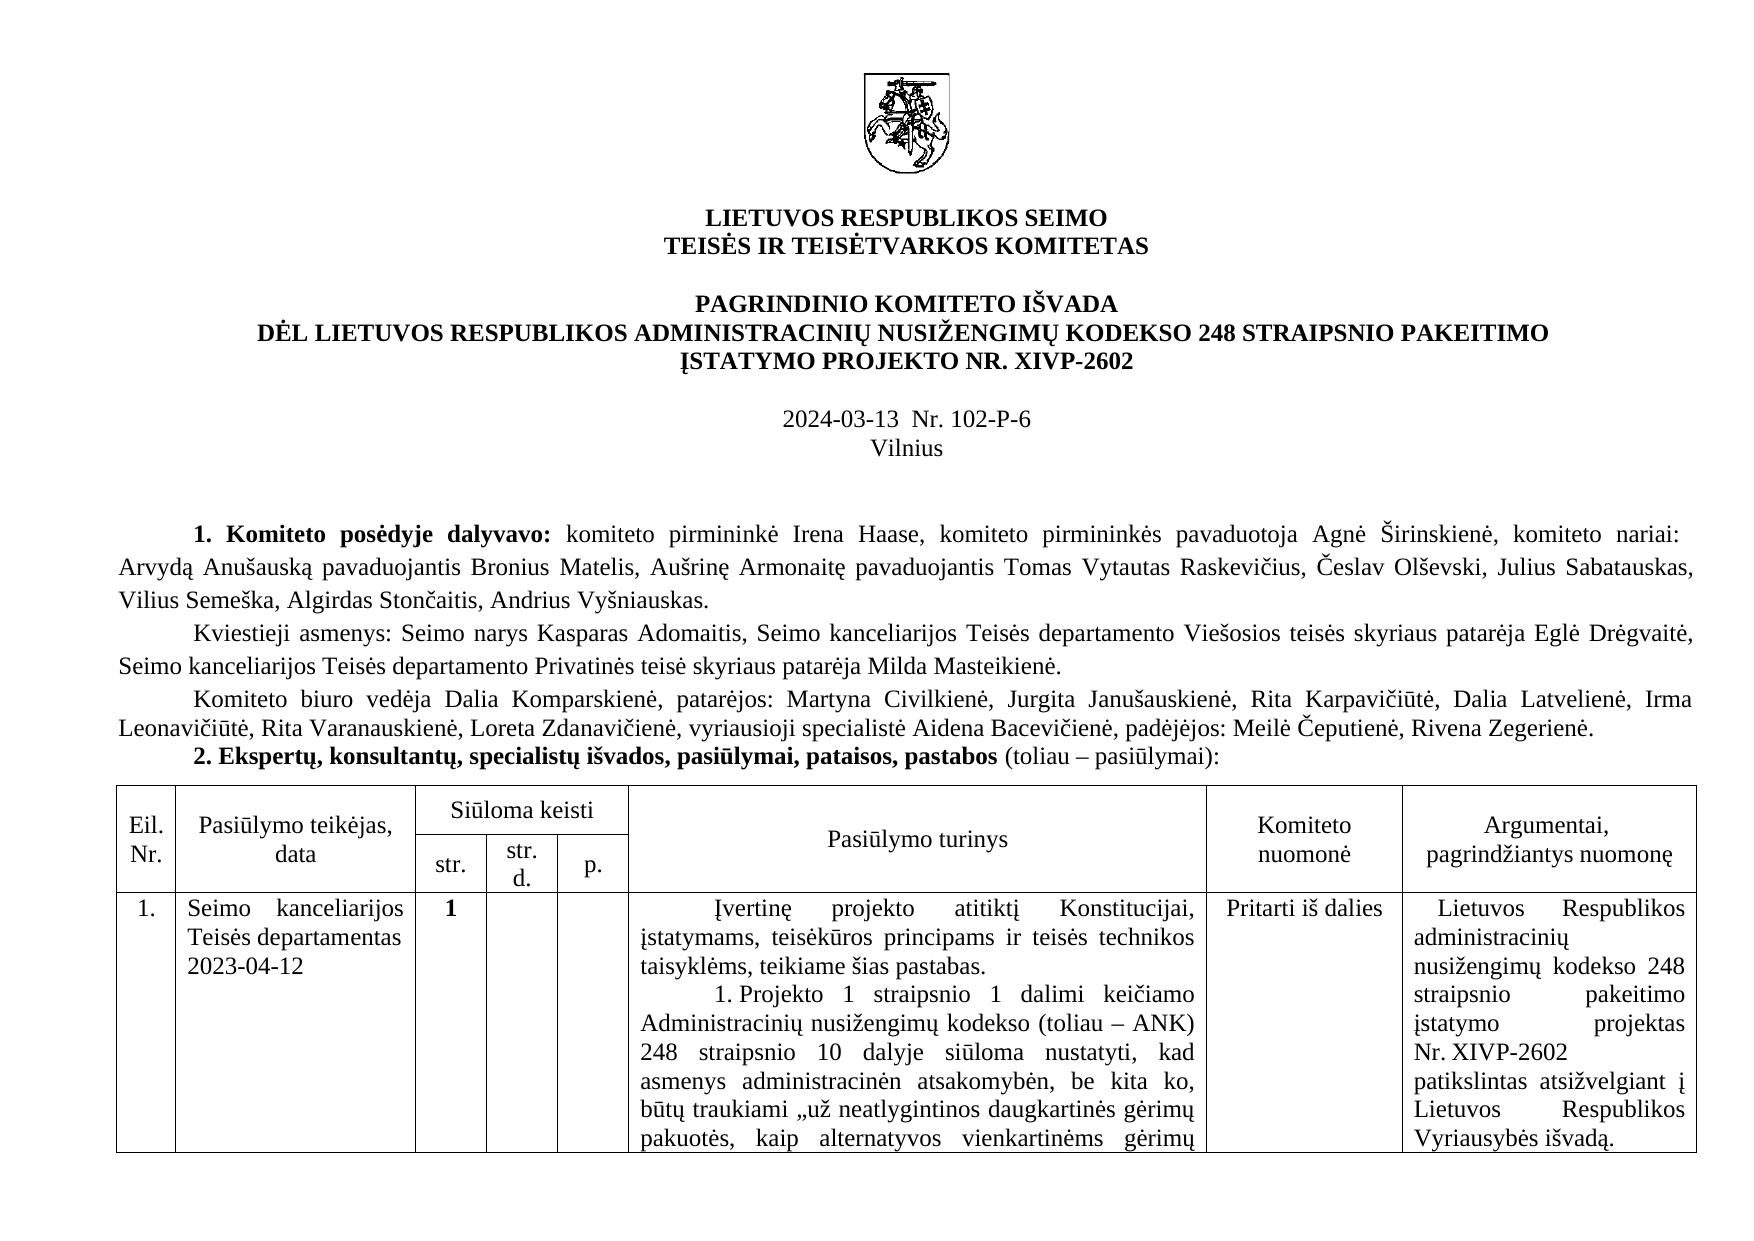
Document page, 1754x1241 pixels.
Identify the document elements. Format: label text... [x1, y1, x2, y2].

text teisės ir teisėtvarkos komitetas [118, 231, 1695, 260]
table_cell p. [558, 835, 628, 892]
table_cell Seimo kanceliarijos Teisės departamentas 2023-04-12 [176, 893, 415, 1152]
table_cell [558, 893, 628, 1152]
table_cell str. d. [487, 835, 557, 892]
table_cell Įvertinę projekto atitiktį Konstitucijai, įstatymams, teisėkūros principams ir teisės technikos taisyklėms, teikiame šias pastabas. 1. Projekto 1 straipsnio 1 dalimi keičiamo Administracinių nusižengimų kodekso (toliau – ANK) 248 straipsnio 10 dalyje siūloma nustatyti, kad asmenys administracinėn atsakomybėn, be kita ko, būtų traukiami „už neatlygintinos daugkartinės gėrimų pakuotės, kaip alternatyvos vienkartinėms gėrimų [629, 893, 1206, 1152]
table_cell 1. [117, 893, 175, 1152]
subtitle 2. Ekspertų, konsultantų, specialistų išvados, pasiūlymai, pataisos, pastabos (toliau – pasiūlymai): [118, 741, 1695, 770]
subtitle DĖL LIETUVOS RESPUBLIKOS ADMINISTRACINIŲ NUSIŽENGIMŲ KODEKSO 248 STRAIPSNIO PAKEITIMO ĮSTATYMO PROJEKTO NR. XIVP-2602 [118, 318, 1695, 375]
text 2024-03-13 Nr. 102-P-6 [118, 404, 1695, 433]
table_cell str. [416, 835, 486, 892]
text Vilnius [118, 433, 1695, 461]
subtitle PAGRINDINIO KOMITETO IŠVADA [118, 289, 1695, 318]
table_header Pasiūlymo turinys [629, 786, 1206, 892]
text LIETUVOS RESPUBLIKOS SEIMO [118, 203, 1695, 231]
table_header Komiteto nuomonė [1207, 786, 1402, 892]
table_header Siūloma keisti [416, 786, 628, 834]
text Kviestieji asmenys: Seimo narys Kasparas Adomaitis, Seimo kanceliarijos Teisės departamento Viešosios teisės skyriaus patarėja Eglė Drėgvaitė, Seimo kanceliarijos Teisės departamento Privatinės teisė skyriaus patarėja Milda Masteikienė. [118, 618, 1695, 680]
text Komiteto biuro vedėja Dalia Komparskienė, patarėjos: Martyna Civilkienė, Jurgita Janušauskienė, Rita Karpavičiūtė, Dalia Latvelienė, Irma Leonavičiūtė, Rita Varanauskienė, Loreta Zdanavičienė, vyriausioji specialistė Aidena Bacevičienė, padėjėjos: Meilė Čeputienė, Rivena Zegerienė. [118, 684, 1695, 741]
table_cell Lietuvos Respublikos administracinių nusižengimų kodekso 248 straipsnio pakeitimo įstatymo projektas Nr. XIVP-2602 patikslintas atsižvelgiant į Lietuvos Respublikos Vyriausybės išvadą. [1403, 893, 1696, 1152]
table_cell 1 [416, 893, 486, 1152]
table_header Pasiūlymo teikėjas, data [176, 786, 415, 892]
table_cell Pritarti iš dalies [1207, 893, 1402, 1152]
table_header Eil. Nr. [117, 786, 175, 892]
table_header Argumentai, pagrindžiantys nuomonę [1403, 786, 1696, 892]
table_cell [487, 893, 557, 1152]
text 1. Komiteto posėdyje dalyvavo: komiteto pirmininkė Irena Haase, komiteto pirmininkės pavaduotoja Agnė Širinskienė, komiteto nariai: Arvydą Anušauską pavaduojantis Bronius Matelis, Aušrinę Armonaitę pavaduojantis Tomas Vytautas Raskevičius, Česlav Olševski, Julius Sabatauskas, Vilius Semeška, Algirdas Stončaitis, Andrius Vyšniauskas. [118, 519, 1695, 614]
